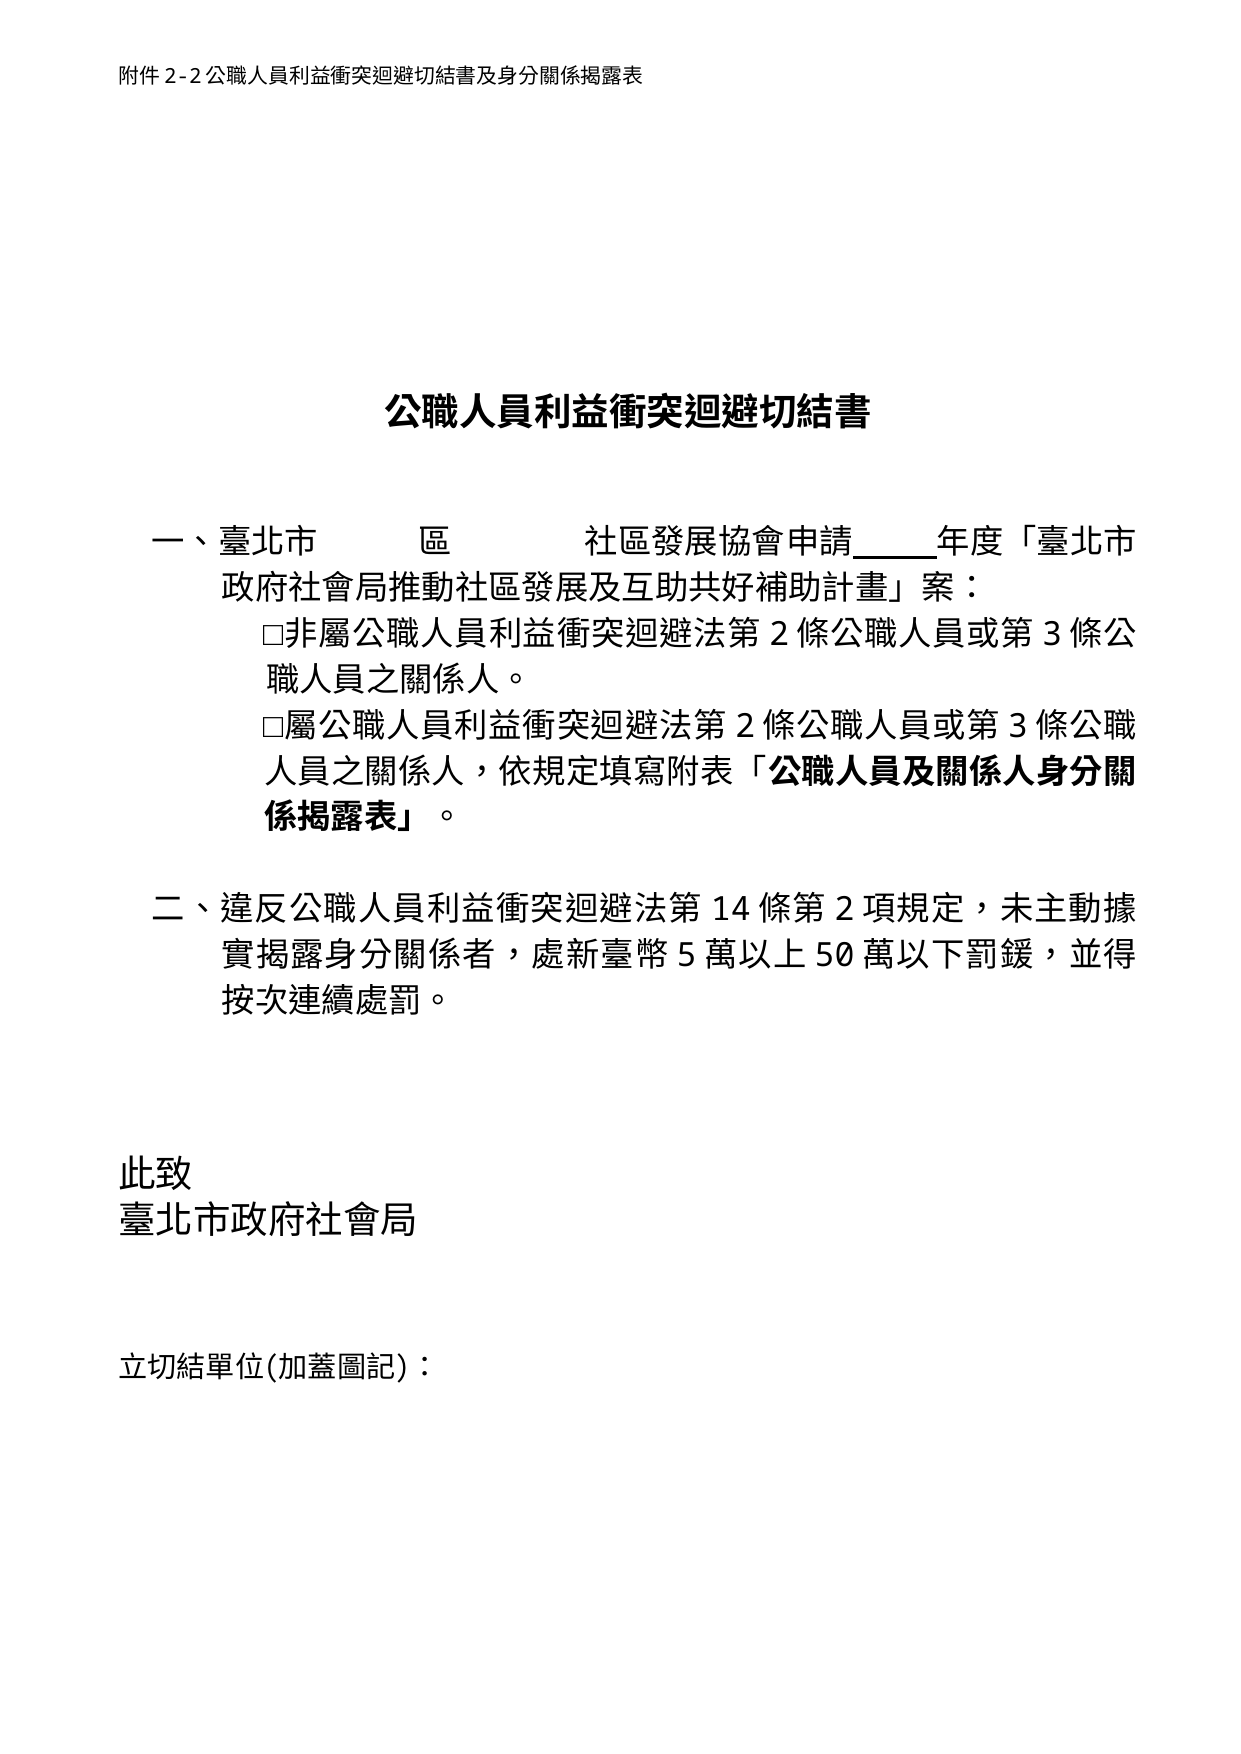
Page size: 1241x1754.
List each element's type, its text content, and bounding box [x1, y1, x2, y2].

text 此致 [118, 1151, 1137, 1196]
text □屬公職人員利益衝突迴避法第2條公職人員或第3條公職人員之關係人，依規定填寫附表「公職人員及關係人身分關係揭露表」。 [118, 701, 1137, 838]
text 臺北市政府社會局 [118, 1196, 1137, 1242]
text 公職人員利益衝突迴避切結書 [118, 367, 1137, 430]
text 一、臺北市 區 社區發展協會申請 年度「臺北市政府社會局推動社區發展及互助共好補助計畫」案： [151, 517, 1137, 609]
text □非屬公職人員利益衝突迴避法第2條公職人員或第3條公職人員之關係人。 [118, 609, 1137, 701]
text 立切結單位(加蓋圖記)： [118, 1340, 1137, 1386]
text 二、違反公職人員利益衝突迴避法第14條第2項規定，未主動據實揭露身分關係者，處新臺幣5萬以上50萬以下罰鍰，並得按次連續處罰。 [151, 884, 1137, 1021]
